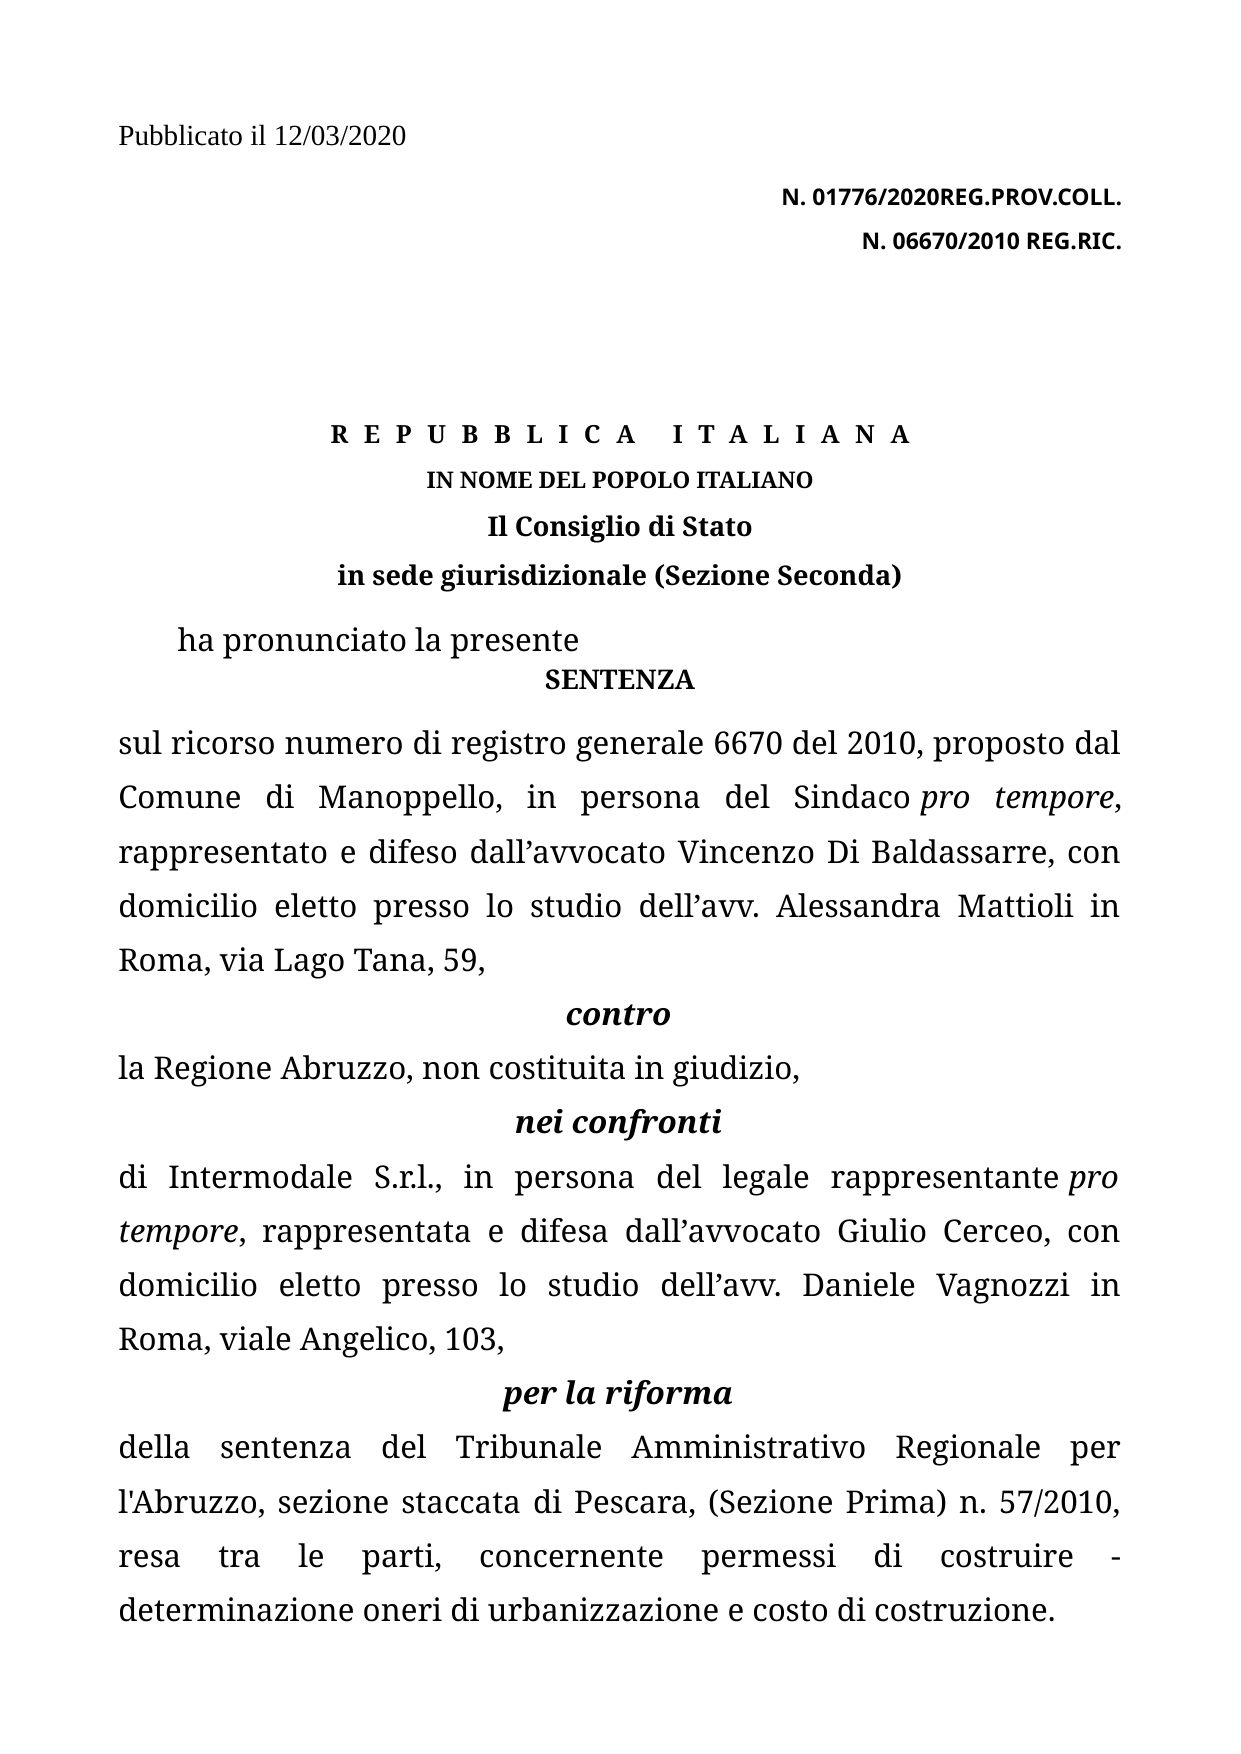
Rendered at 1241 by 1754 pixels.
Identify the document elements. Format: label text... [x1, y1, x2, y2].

text ha pronunciato la presente [118, 606, 1122, 660]
text Pubblicato il 12/03/2020 [118, 118, 1122, 152]
text N. 01776/2020REG.PROV.COLL. [118, 181, 1122, 212]
text della sentenza del Tribunale Amministrativo Regionale per l'Abruzzo, sezione staccata di Pescara, (Sezione Prima) n. 57/2010, resa tra le parti, concernente permessi di costruire - determinazione oneri di urbanizzazione e costo di costruzione. [118, 1414, 1122, 1631]
text sul ricorso numero di registro generale 6670 del 2010, proposto dal Comune di Manoppello, in persona del Sindaco pro tempore, rappresentato e difeso dall’avvocato Vincenzo Di Baldassarre, con domicilio eletto presso lo studio dell’avv. Alessandra Mattioli in Roma, via Lago Tana, 59, [118, 710, 1122, 981]
text IN NOME DEL POPOLO ITALIANO [118, 464, 1122, 495]
text N. 06670/2010 REG.RIC. [118, 225, 1122, 256]
text in sede giurisdizionale (Sezione Seconda) [118, 557, 1122, 594]
text SENTENZA [118, 660, 1122, 697]
text la Regione Abruzzo, non costituita in giudizio, [118, 1035, 1122, 1089]
text REPUBBLICA ITALIANA [118, 417, 1122, 451]
text nei confronti [118, 1089, 1122, 1143]
text di Intermodale S.r.l., in persona del legale rappresentante pro tempore, rappresentata e difesa dall’avvocato Giulio Cerceo, con domicilio eletto presso lo studio dell’avv. Daniele Vagnozzi in Roma, viale Angelico, 103, [118, 1143, 1122, 1360]
text per la riforma [118, 1360, 1122, 1414]
text Il Consiglio di Stato [118, 507, 1122, 544]
text contro [118, 981, 1122, 1035]
